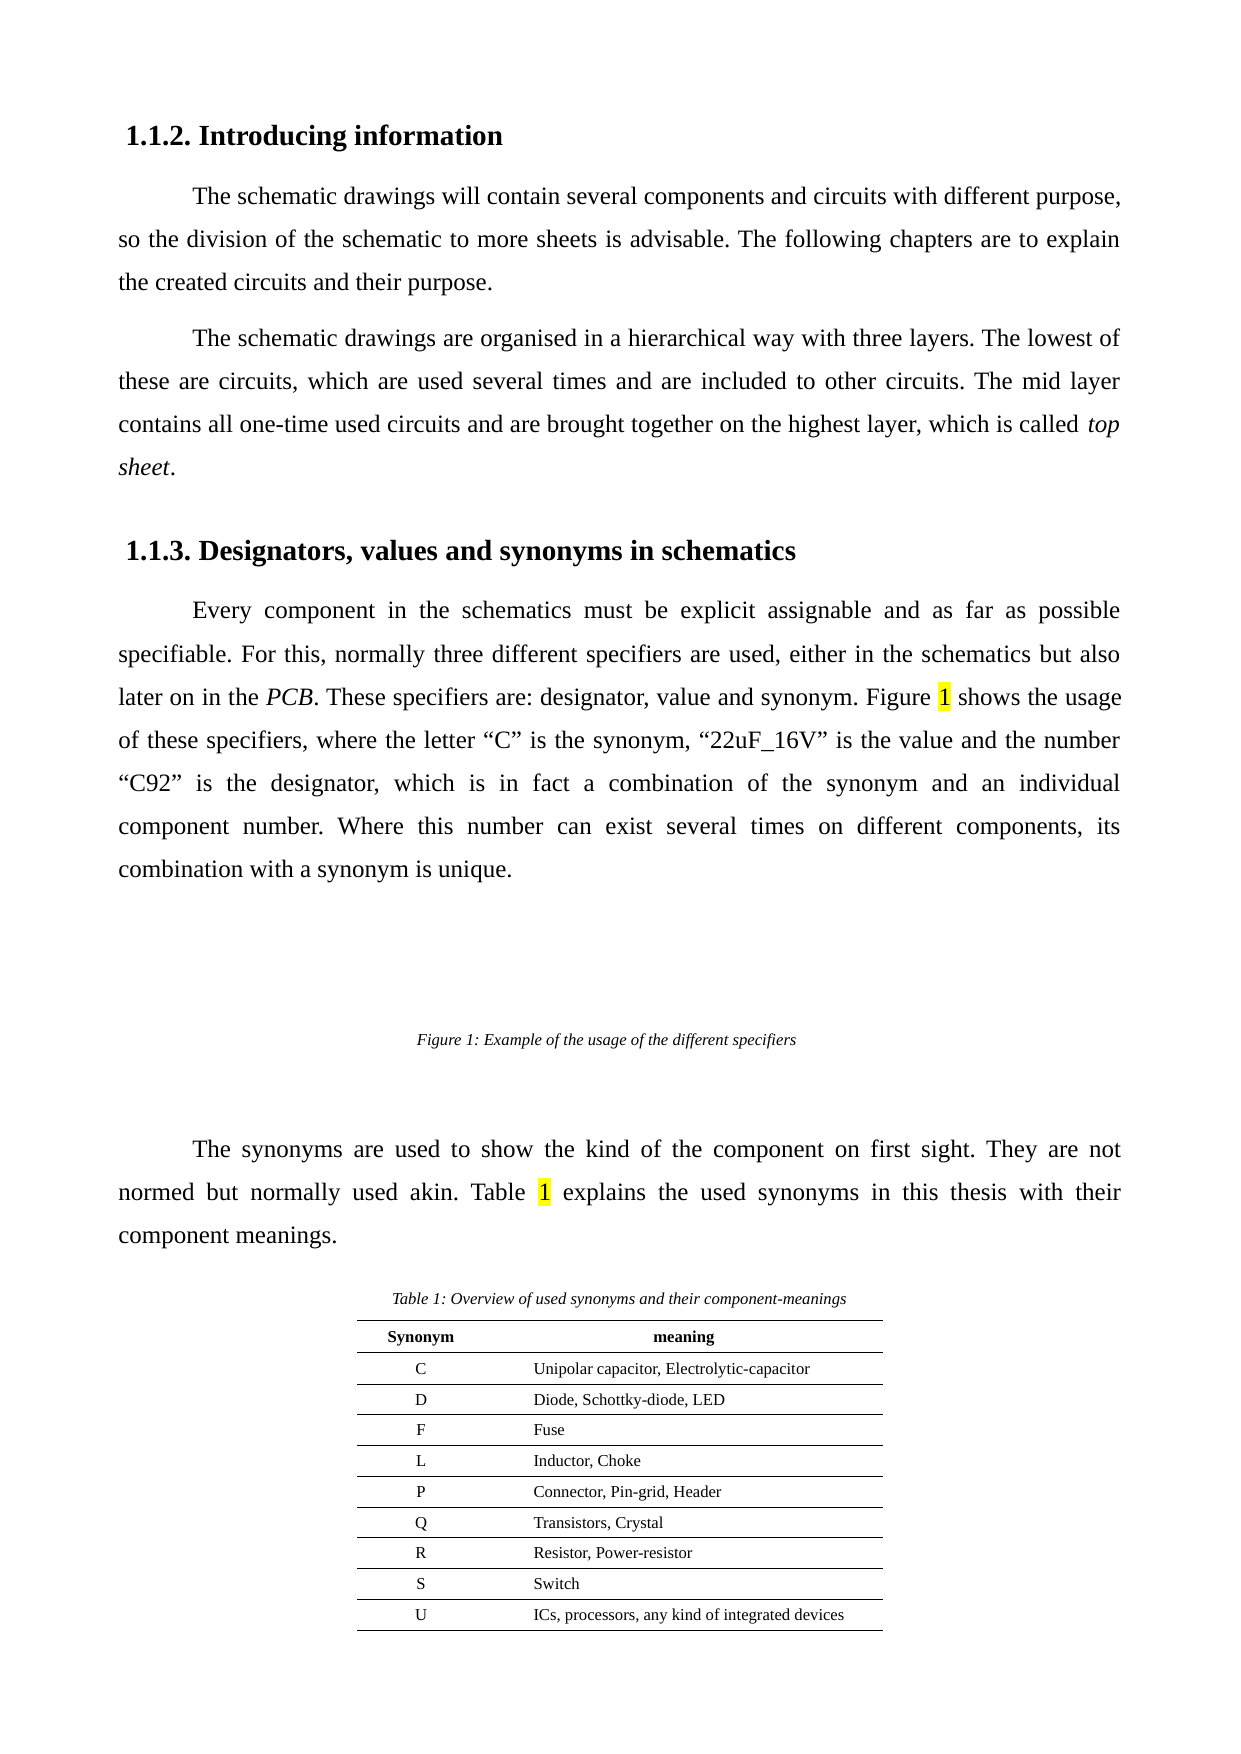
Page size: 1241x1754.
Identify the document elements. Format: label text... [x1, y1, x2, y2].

text The schematic drawings will contain several components and circuits with different purpose, so the division of the schematic to more sheets is advisable. The following chapters are to explain the created circuits and their purpose. [118, 181, 1122, 296]
table_cell L [357, 1446, 484, 1476]
text The schematic drawings are organised in a hierarchical way with three layers. The lowest of these are circuits, which are used several times and are included to other circuits. The mid layer contains all one-time used circuits and are brought together on the highest layer, which is called top sheet. [118, 323, 1122, 481]
table_cell C [357, 1353, 484, 1384]
text The synonyms are used to show the kind of the component on first sight. They are not normed but normally used akin. Table 1 explains the used synonyms in this thesis with their component meanings. [118, 1134, 1122, 1249]
table_cell D [357, 1385, 484, 1414]
table_cell Switch [484, 1569, 883, 1599]
table_cell U [357, 1600, 484, 1629]
table_header Synonym [357, 1321, 484, 1352]
table_cell F [357, 1415, 484, 1445]
text Figure 1: Example of the usage of the different specifiers [417, 922, 823, 1049]
table_cell Resistor, Power-resistor [484, 1538, 883, 1568]
subtitle Introducing information [118, 118, 1122, 152]
table_cell Inductor, Choke [484, 1446, 883, 1476]
table_cell Transistors, Crystal [484, 1508, 883, 1537]
text Table 1: Overview of used synonyms and their component-meanings [118, 1289, 1122, 1308]
table_cell R [357, 1538, 484, 1568]
table_cell Unipolar capacitor, Electrolytic-capacitor [484, 1353, 883, 1384]
table_cell Connector, Pin-grid, Header [484, 1477, 883, 1507]
table_cell P [357, 1477, 484, 1507]
text Every component in the schematics must be explicit assignable and as far as possible specifiable. For this, normally three different specifiers are used, either in the schematics but also later on in the PCB. These specifiers are: designator, value and synonym. Figure 1 shows the usage of these specifiers, where the letter “C” is the synonym, “22uF_16V” is the value and the number “C92” is the designator, which is in fact a combination of the synonym and an individual component number. Where this number can exist several times on different components, its combination with a synonym is unique. [118, 596, 1122, 883]
table_cell Diode, Schottky-diode, LED [484, 1385, 883, 1414]
subtitle Designators, values and synonyms in schematics [118, 533, 1122, 566]
table_cell Fuse [484, 1415, 883, 1445]
table_cell Q [357, 1508, 484, 1537]
table_cell ICs, processors, any kind of integrated devices [484, 1600, 883, 1629]
table_header meaning [484, 1321, 883, 1352]
table_cell S [357, 1569, 484, 1599]
